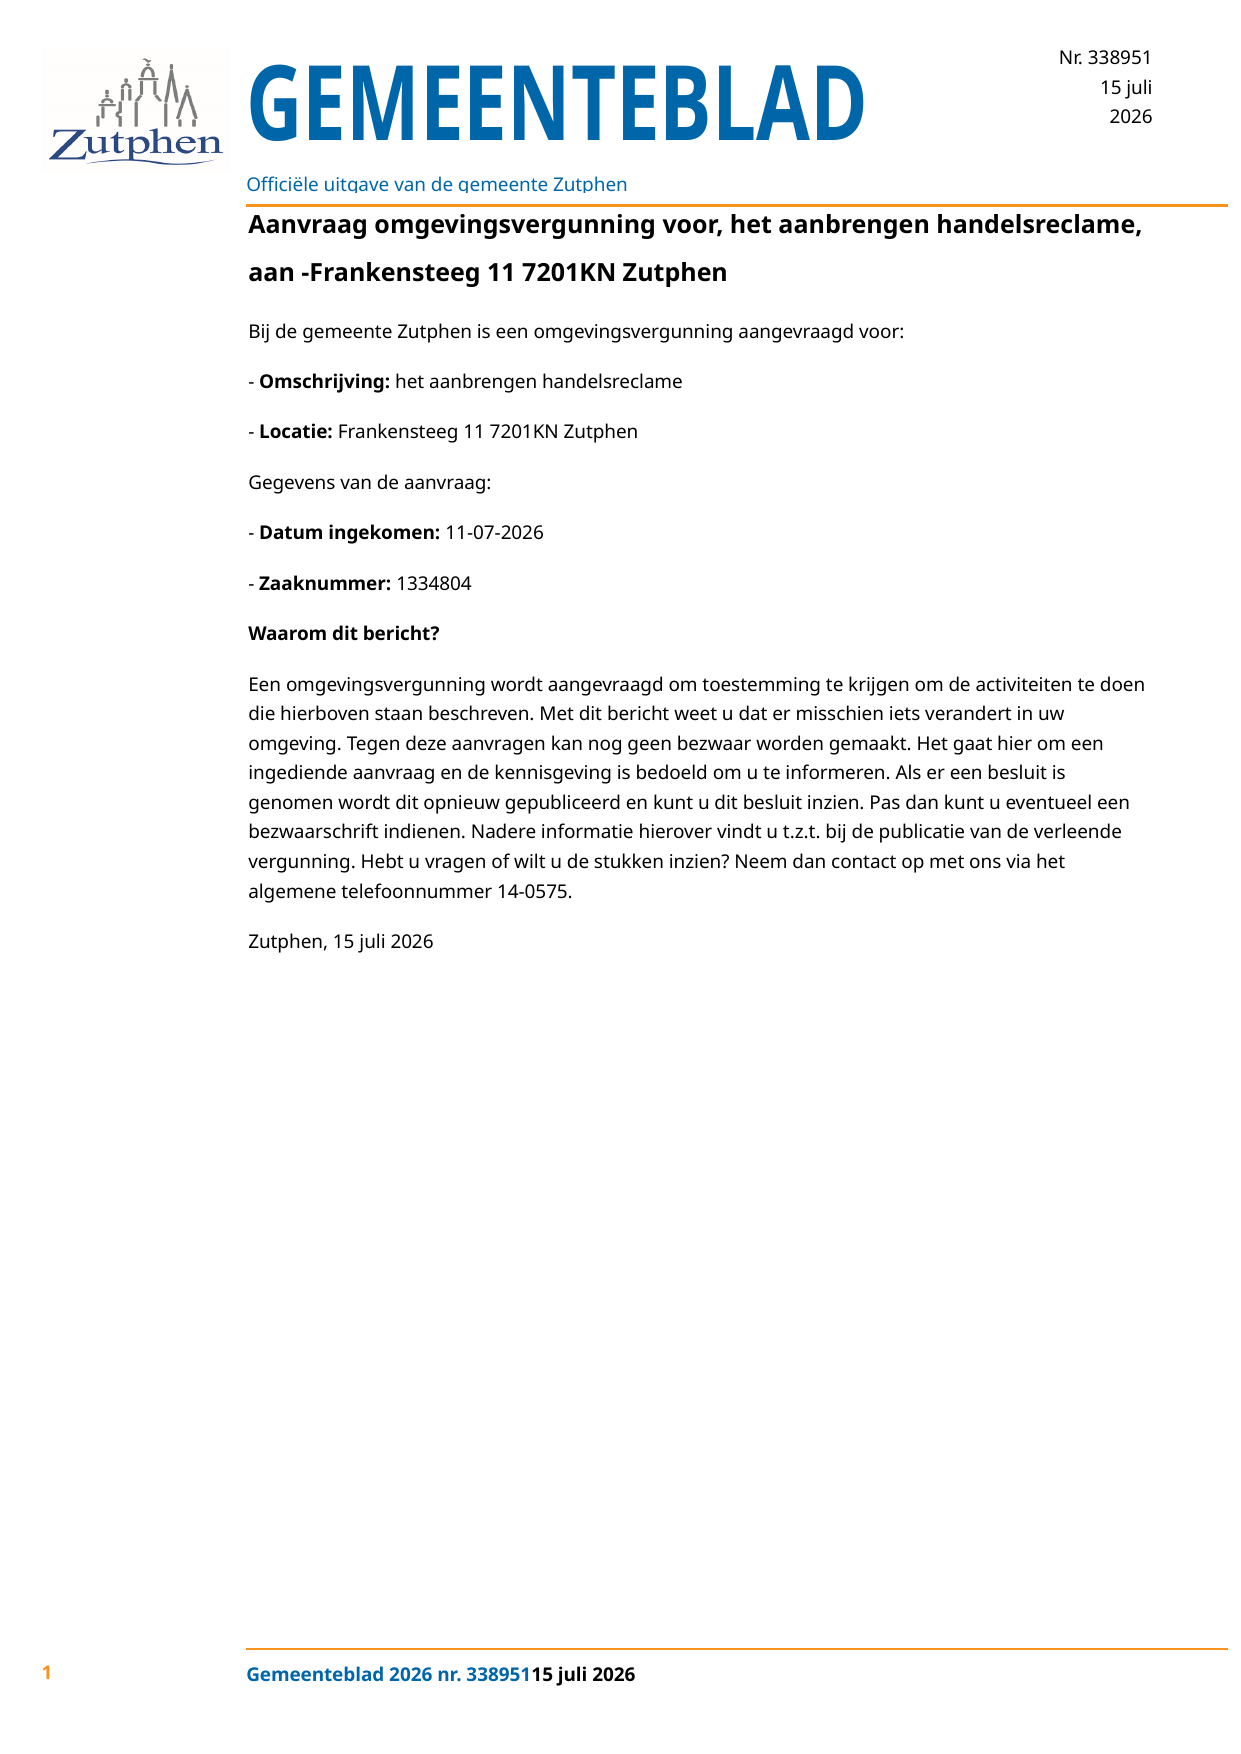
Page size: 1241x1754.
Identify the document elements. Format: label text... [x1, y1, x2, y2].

text - Locatie: Frankensteeg 11 7201KN Zutphen [248, 419, 1152, 444]
text Waarom dit bericht? [248, 620, 1152, 646]
text Bij de gemeente Zutphen is een omgevingsvergunning aangevraagd voor: [248, 318, 1152, 344]
text Aanvraag omgevingsvergunning voor, het aanbrengen handelsreclame, aan -Frankensteeg 11 7201KN Zutphen [248, 207, 1152, 288]
text Een omgevingsvergunning wordt aangevraagd om toestemming te krijgen om de activiteiten te doen die hierboven staan beschreven. Met dit bericht weet u dat er misschien iets verandert in uw omgeving. Tegen deze aanvragen kan nog geen bezwaar worden gemaakt. Het gaat hier om een ingediende aanvraag en de kennisgeving is bedoeld om u te informeren. Als er een besluit is genomen wordt dit opnieuw gepubliceerd en kunt u dit besluit inzien. Pas dan kunt u eventueel een bezwaarschrift indienen. Nadere informatie hierover vindt u t.z.t. bij de publicatie van de verleende vergunning. Hebt u vragen of wilt u de stukken inzien? Neem dan contact op met ons via het algemene telefoonnummer 14-0575. [248, 671, 1152, 904]
text - Datum ingekomen: 11-07-2026 [248, 519, 1152, 545]
text - Zaaknummer: 1334804 [248, 570, 1152, 596]
picture [41, 47, 231, 172]
text - Omschrijving: het aanbrengen handelsreclame [248, 368, 1152, 394]
text Zutphen, 15 juli 2026 [248, 928, 1152, 954]
text Gegevens van de aanvraag: [248, 469, 1152, 495]
